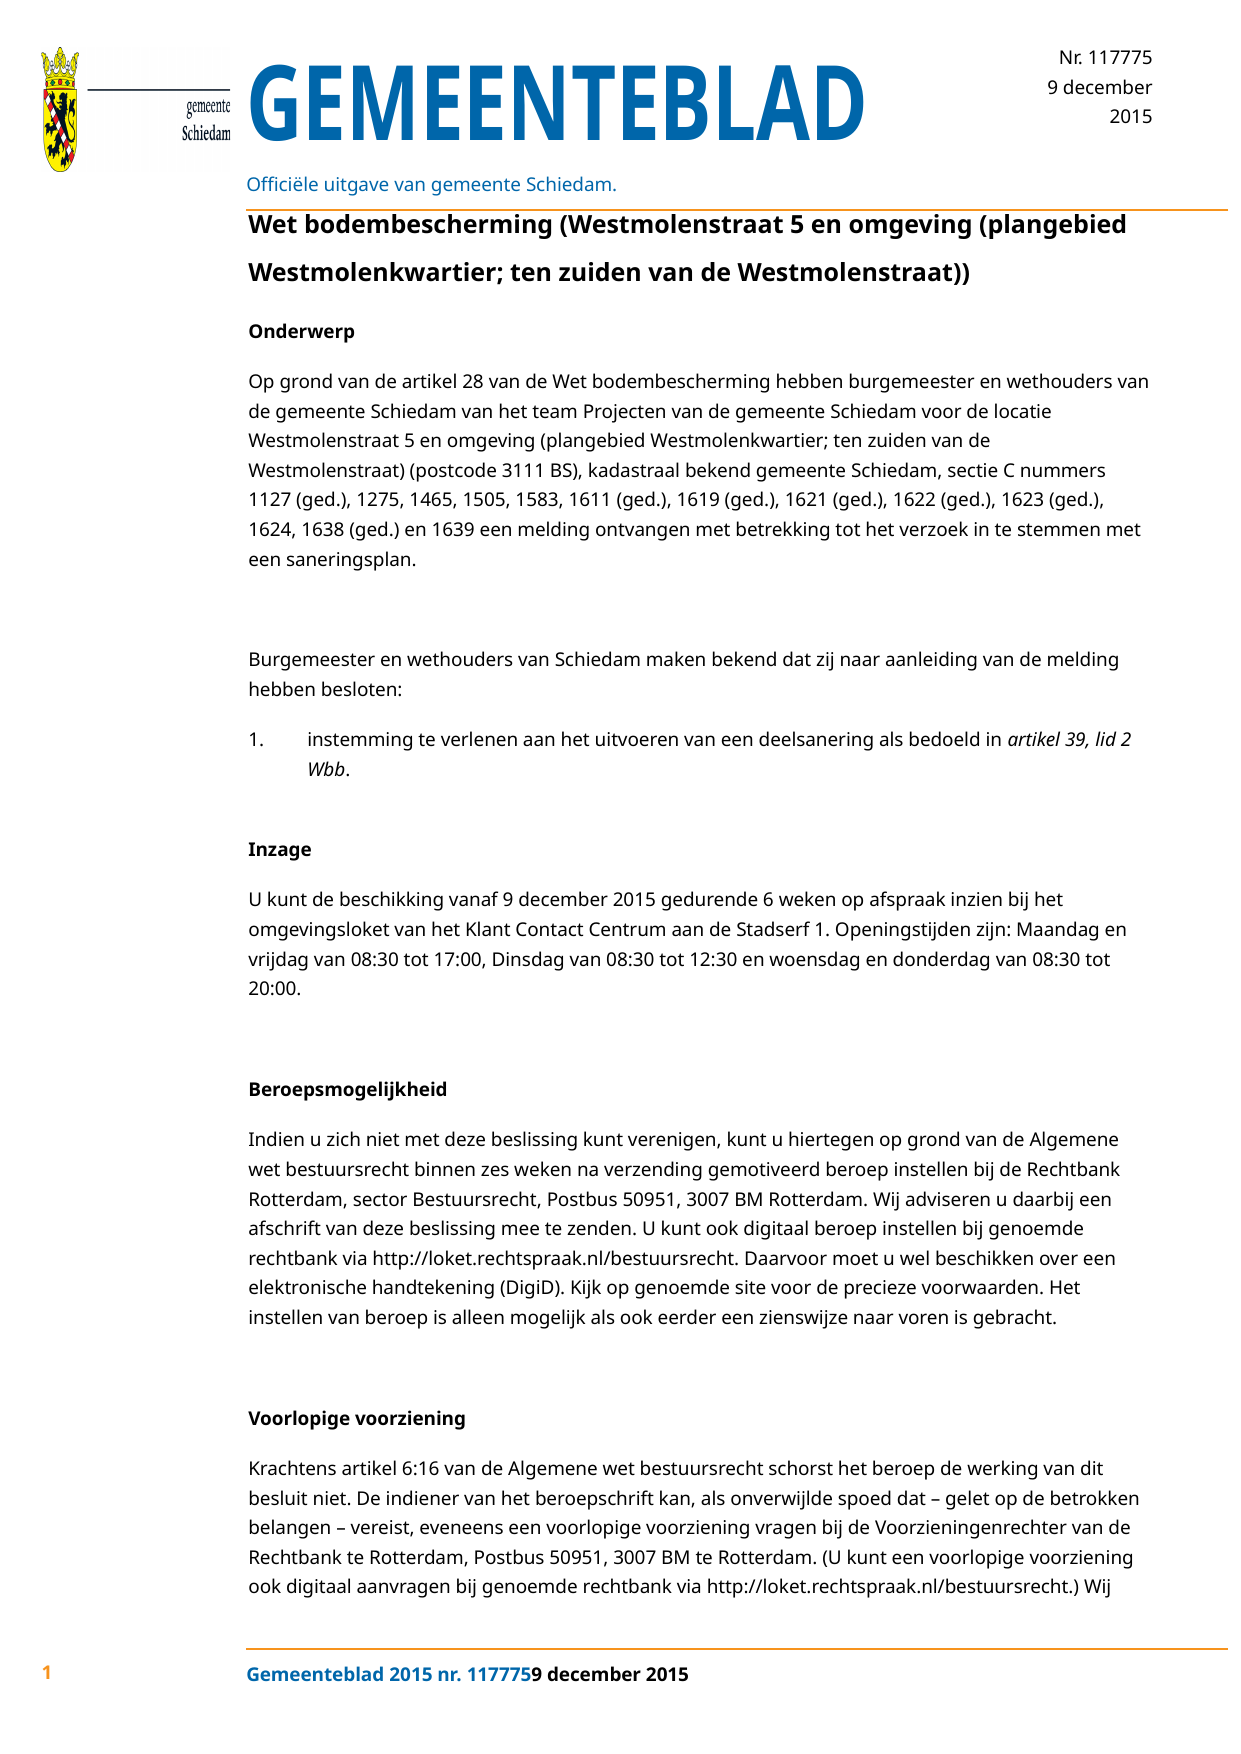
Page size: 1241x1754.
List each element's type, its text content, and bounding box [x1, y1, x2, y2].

text Beroepsmogelijkheid [248, 1076, 1152, 1102]
text Indien u zich niet met deze beslissing kunt verenigen, kunt u hiertegen op grond van de Algemene wet bestuursrecht binnen zes weken na verzending gemotiveerd beroep instellen bij de Rechtbank Rotterdam, sector Bestuursrecht, Postbus 50951, 3007 BM Rotterdam. Wij adviseren u daarbij een afschrift van deze beslissing mee te zenden. U kunt ook digitaal beroep instellen bij genoemde rechtbank via http://loket.rechtspraak.nl/bestuursrecht. Daarvoor moet u wel beschikken over een elektronische handtekening (DigiD). Kijk op genoemde site voor de precieze voorwaarden. Het instellen van beroep is alleen mogelijk als ook eerder een zienswijze naar voren is gebracht. [248, 1127, 1152, 1330]
list instemming te verlenen aan het uitvoeren van een deelsanering als bedoeld in artikel 39, lid 2 Wbb. [248, 727, 1152, 782]
text Inzage [248, 836, 1152, 862]
text Krachtens artikel 6:16 van de Algemene wet bestuursrecht schorst het beroep de werking van dit besluit niet. De indiener van het beroepschrift kan, als onverwijlde spoed dat – gelet op de betrokken belangen – vereist, eveneens een voorlopige voorziening vragen bij de Voorzieningenrechter van de Rechtbank te Rotterdam, Postbus 50951, 3007 BM te Rotterdam. (U kunt een voorlopige voorziening ook digitaal aanvragen bij genoemde rechtbank via http://loket.rechtspraak.nl/bestuursrecht.) Wij [248, 1455, 1152, 1599]
picture [41, 47, 231, 172]
text Onderwerp [248, 318, 1152, 344]
text Burgemeester en wethouders van Schiedam maken bekend dat zij naar aanleiding van de melding hebben besloten: [248, 647, 1152, 702]
text Voorlopige voorziening [248, 1405, 1152, 1431]
text U kunt de beschikking vanaf 9 december 2015 gedurende 6 weken op afspraak inzien bij het omgevingsloket van het Klant Contact Centrum aan de Stadserf 1. Openingstijden zijn: Maandag en vrijdag van 08:30 tot 17:00, Dinsdag van 08:30 tot 12:30 en woensdag en donderdag van 08:30 tot 20:00. [248, 887, 1152, 1001]
text Op grond van de artikel 28 van de Wet bodembescherming hebben burgemeester en wethouders van de gemeente Schiedam van het team Projecten van de gemeente Schiedam voor de locatie Westmolenstraat 5 en omgeving (plangebied Westmolenkwartier; ten zuiden van de Westmolenstraat) (postcode 3111 BS), kadastraal bekend gemeente Schiedam, sectie C nummers 1127 (ged.), 1275, 1465, 1505, 1583, 1611 (ged.), 1619 (ged.), 1621 (ged.), 1622 (ged.), 1623 (ged.), 1624, 1638 (ged.) en 1639 een melding ontvangen met betrekking tot het verzoek in te stemmen met een saneringsplan. [248, 368, 1152, 572]
text Wet bodembescherming (Westmolenstraat 5 en omgeving (plangebied Westmolenkwartier; ten zuiden van de Westmolenstraat)) [248, 211, 1152, 288]
